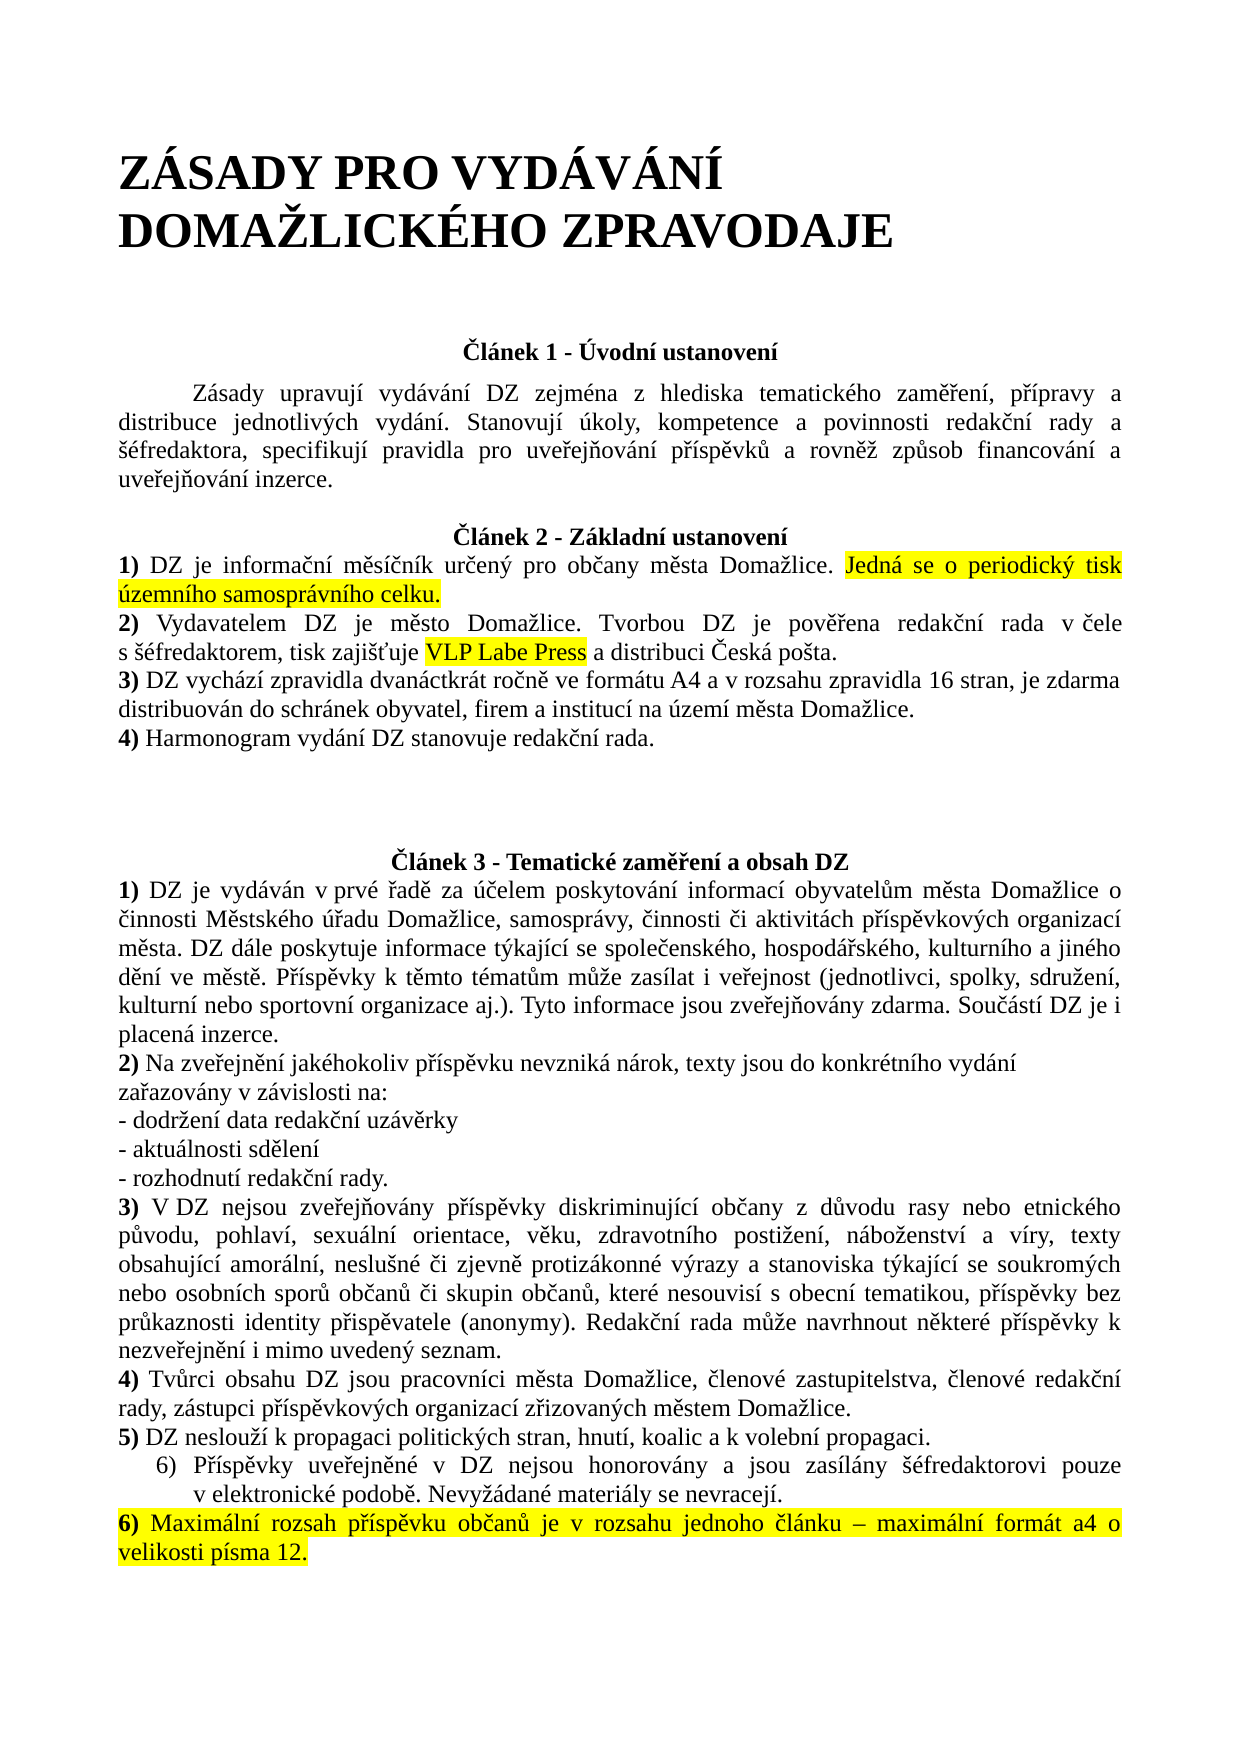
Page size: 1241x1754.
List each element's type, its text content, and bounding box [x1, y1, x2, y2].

subtitle ZÁSADY PRO VYDÁVÁNÍ DOMAŽLICKÉHO ZPRAVODAJE [118, 143, 1122, 258]
subtitle Článek 2 - Základní ustanovení [118, 522, 1122, 551]
text 2) Na zveřejnění jakéhokoliv příspěvku nevzniká nárok, texty jsou do konkrétního vydání [118, 1048, 1122, 1077]
text - dodržení data redakční uzávěrky [118, 1106, 1122, 1134]
text 1) DZ je informační měsíčník určený pro občany města Domažlice. Jedná se o periodický tisk územního samosprávního celku. [118, 551, 1122, 608]
text 2) Vydavatelem DZ je město Domažlice. Tvorbou DZ je pověřena redakční rada v čele s šéfredaktorem, tisk zajišťuje VLP Labe Press a distribuci Česká pošta. [118, 608, 1122, 666]
text zařazovány v závislosti na: [118, 1077, 1122, 1106]
text 4) Tvůrci obsahu DZ jsou pracovníci města Domažlice, členové zastupitelstva, členové redakční rady, zástupci příspěvkových organizací zřizovaných městem Domažlice. [118, 1364, 1122, 1422]
text 6) Maximální rozsah příspěvku občanů je v rozsahu jednoho článku – maximální formát a4 o velikosti písma 12. [118, 1508, 1122, 1566]
text Zásady upravují vydávání DZ zejména z hlediska tematického zaměření, přípravy a distribuce jednotlivých vydání. Stanovují úkoly, kompetence a povinnosti redakční rady a šéfredaktora, specifikují pravidla pro uveřejňování příspěvků a rovněž způsob financování a uveřejňování inzerce. [118, 378, 1122, 493]
text 4) Harmonogram vydání DZ stanovuje redakční rada. [118, 723, 1122, 752]
text 3) V DZ nejsou zveřejňovány příspěvky diskriminující občany z důvodu rasy nebo etnického původu, pohlaví, sexuální orientace, věku, zdravotního postižení, náboženství a víry, texty obsahující amorální, neslušné či zjevně protizákonné výrazy a stanoviska týkající se soukromých nebo osobních sporů občanů či skupin občanů, které nesouvisí s obecní tematikou, příspěvky bez průkaznosti identity přispěvatele (anonymy). Redakční rada může navrhnout některé příspěvky k nezveřejnění i mimo uvedený seznam. [118, 1192, 1122, 1364]
text 1) DZ je vydáván v prvé řadě za účelem poskytování informací obyvatelům města Domažlice o činnosti Městského úřadu Domažlice, samosprávy, činnosti či aktivitách příspěvkových organizací města. DZ dále poskytuje informace týkající se společenského, hospodářského, kulturního a jiného dění ve městě. Příspěvky k těmto tématům může zasílat i veřejnost (jednotlivci, spolky, sdružení, kulturní nebo sportovní organizace aj.). Tyto informace jsou zveřejňovány zdarma. Součástí DZ je i placená inzerce. [118, 876, 1122, 1048]
list Příspěvky uveřejněné v DZ nejsou honorovány a jsou zasílány šéfredaktorovi pouze v elektronické podobě. Nevyžádané materiály se nevracejí. [156, 1451, 1122, 1508]
text - aktuálnosti sdělení [118, 1134, 1122, 1163]
text 5) DZ neslouží k propagaci politických stran, hnutí, koalic a k volební propagaci. [118, 1422, 1122, 1451]
subtitle Článek 3 - Tematické zaměření a obsah DZ [118, 847, 1122, 876]
text - rozhodnutí redakční rady. [118, 1163, 1122, 1192]
text 3) DZ vychází zpravidla dvanáctkrát ročně ve formátu A4 a v rozsahu zpravidla 16 stran, je zdarma distribuován do schránek obyvatel, firem a institucí na území města Domažlice. [118, 666, 1122, 723]
subtitle Článek 1 - Úvodní ustanovení [118, 337, 1122, 366]
